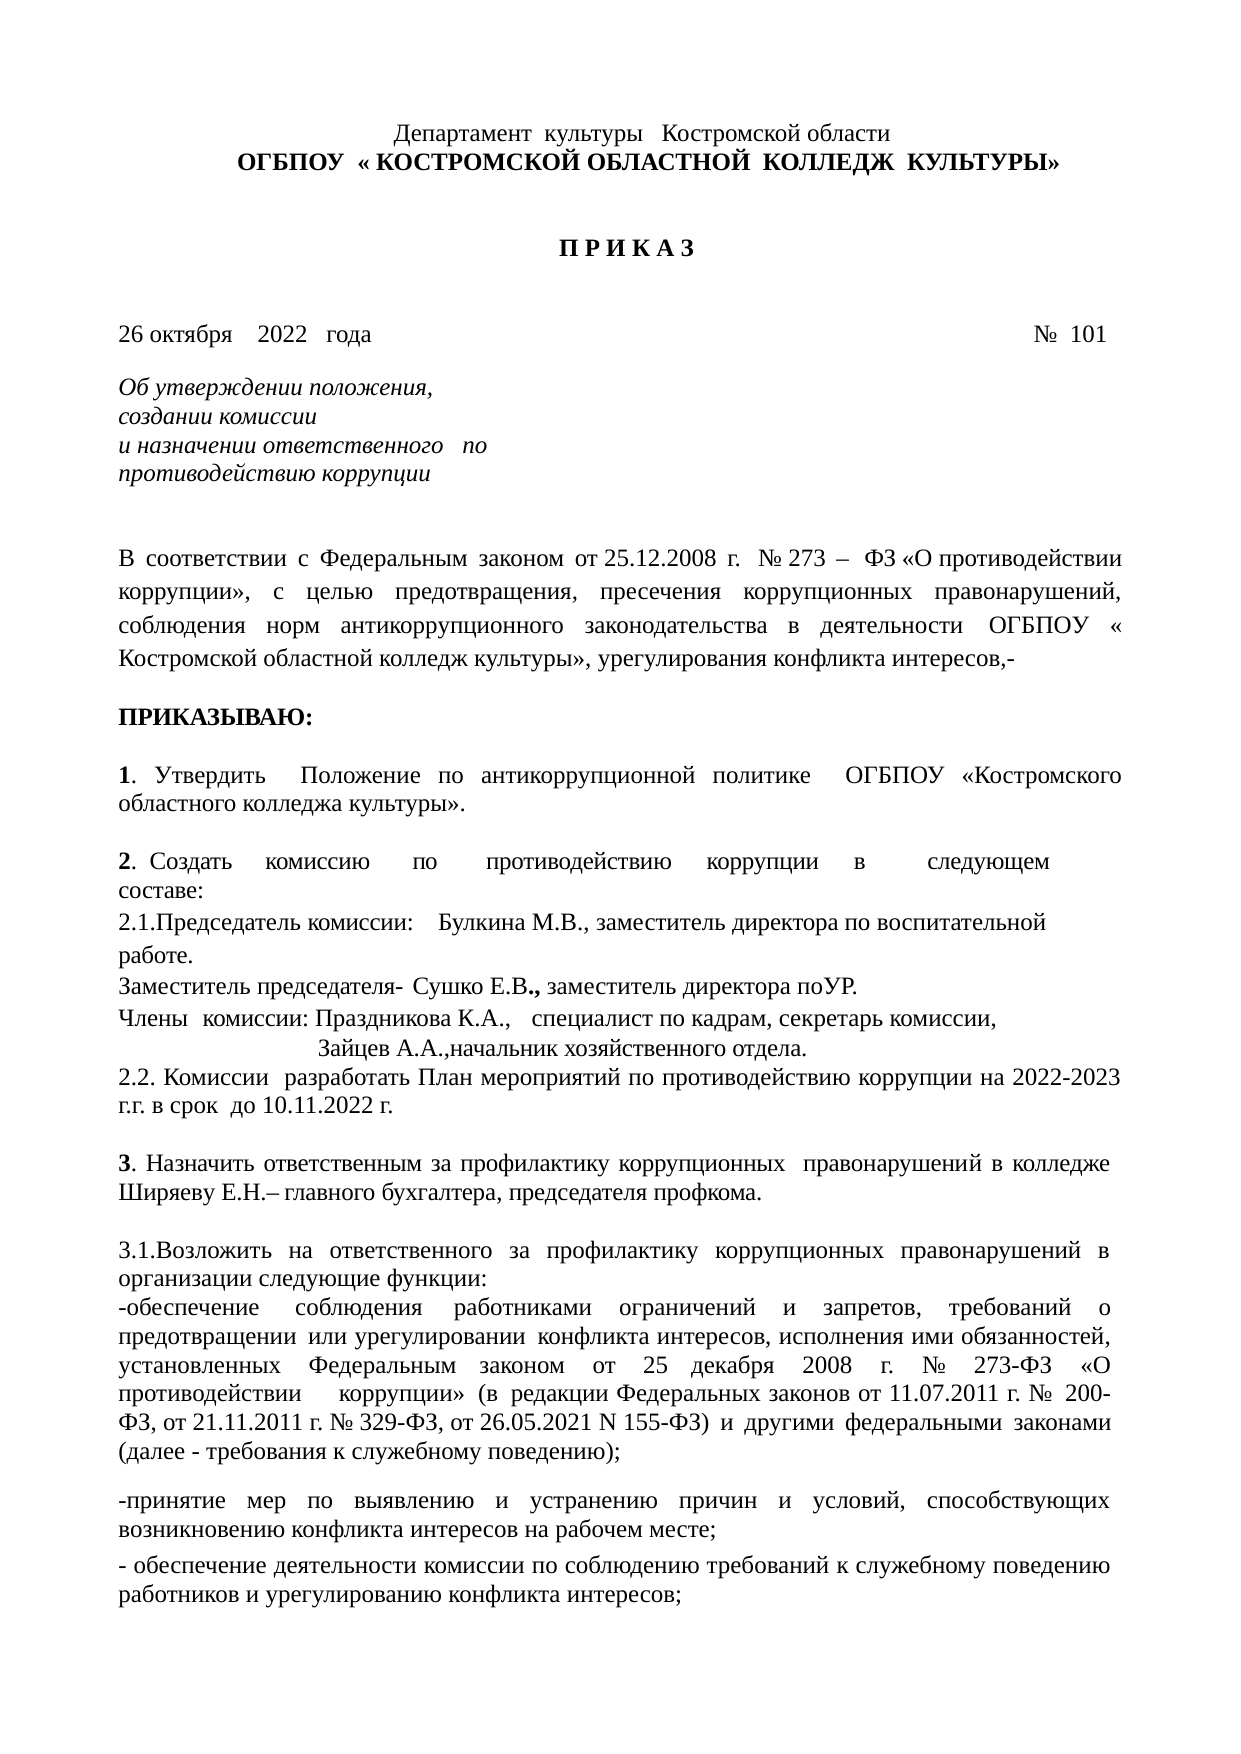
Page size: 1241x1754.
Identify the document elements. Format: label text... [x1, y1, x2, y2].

text - обеспечение деятельности комиссии по соблюдению требований к служебному поведению работников и урегулированию конфликта интересов; [118, 1550, 1111, 1608]
list 3.1.Возложить на ответственного за профилактику коррупционных правонарушений в организации следующие функции: [118, 1235, 1111, 1292]
text Департамент культуры Костромской области [118, 118, 1122, 147]
text ПРИКАЗЫВАЮ: [118, 702, 1122, 731]
text В соответствии с Федеральным законом от 25.12.2008 г. № 273 – ФЗ «О противодействии коррупции», с целью предотвращения, пресечения коррупционных правонарушений, соблюдения норм антикоррупционного законодательства в деятельности ОГБПОУ « Костромской областной колледж культуры», урегулирования конфликта интересов,- [118, 539, 1122, 673]
text создании комиссии [118, 401, 1122, 430]
text -принятие мер по выявлению и устранению причин и условий, способствующих возникновению конфликта интересов на рабочем месте; [118, 1485, 1111, 1542]
text и назначении ответственного по [118, 430, 1122, 458]
text Заместитель председателя- Сушко Е.В., заместитель директора поУР. [118, 971, 1122, 999]
text противодействию коррупции [118, 458, 1122, 487]
text Об утверждении положения, [118, 372, 1122, 401]
subtitle ОГБПОУ « КОСТРОМСКОЙ ОБЛАСТНОЙ КОЛЛЕДЖ КУЛЬТУРЫ» [118, 147, 1122, 176]
list 3. Назначить ответственным за профилактику коррупционных правонарушений в колледже Ширяеву Е.Н.– главного бухгалтера, председателя профкома. [118, 1148, 1111, 1206]
text 2.1.Председатель комиссии: Булкина М.В., заместитель директора по воспитательной работе. [118, 904, 1122, 971]
text -обеспечение соблюдения работниками ограничений и запретов, требований о предотвращении или урегулировании конфликта интересов, исполнения ими обязанностей, установленных Федеральным законом от 25 декабря 2008 г. № 273-ФЗ «О противодействии коррупции» (в редакции Федеральных законов от 11.07.2011 г. № 200-ФЗ, от 21.11.2011 г. № 329-ФЗ, от 26.05.2021 N 155-ФЗ) и другими федеральными законами (далее - требования к служебному поведению); [118, 1292, 1111, 1465]
text 2. Создать комиссию по противодействию коррупции в следующем составе: [118, 846, 1122, 903]
text Члены комиссии: Праздникова К.А., специалист по кадрам, секретарь комиссии, [118, 999, 1122, 1033]
text 26 октября 2022 года № 101 [118, 319, 1122, 348]
text Зайцев А.А.,начальник хозяйственного отдела. [118, 1033, 1111, 1062]
text 1. Утвердить Положение по антикоррупционной политике ОГБПОУ «Костромского областного колледжа культуры». [118, 760, 1122, 817]
text 2.2. Комиссии разработать План мероприятий по противодействию коррупции на 2022-2023 г.г. в срок до 10.11.2022 г. [118, 1062, 1122, 1119]
subtitle П Р И К А З [118, 233, 1122, 262]
